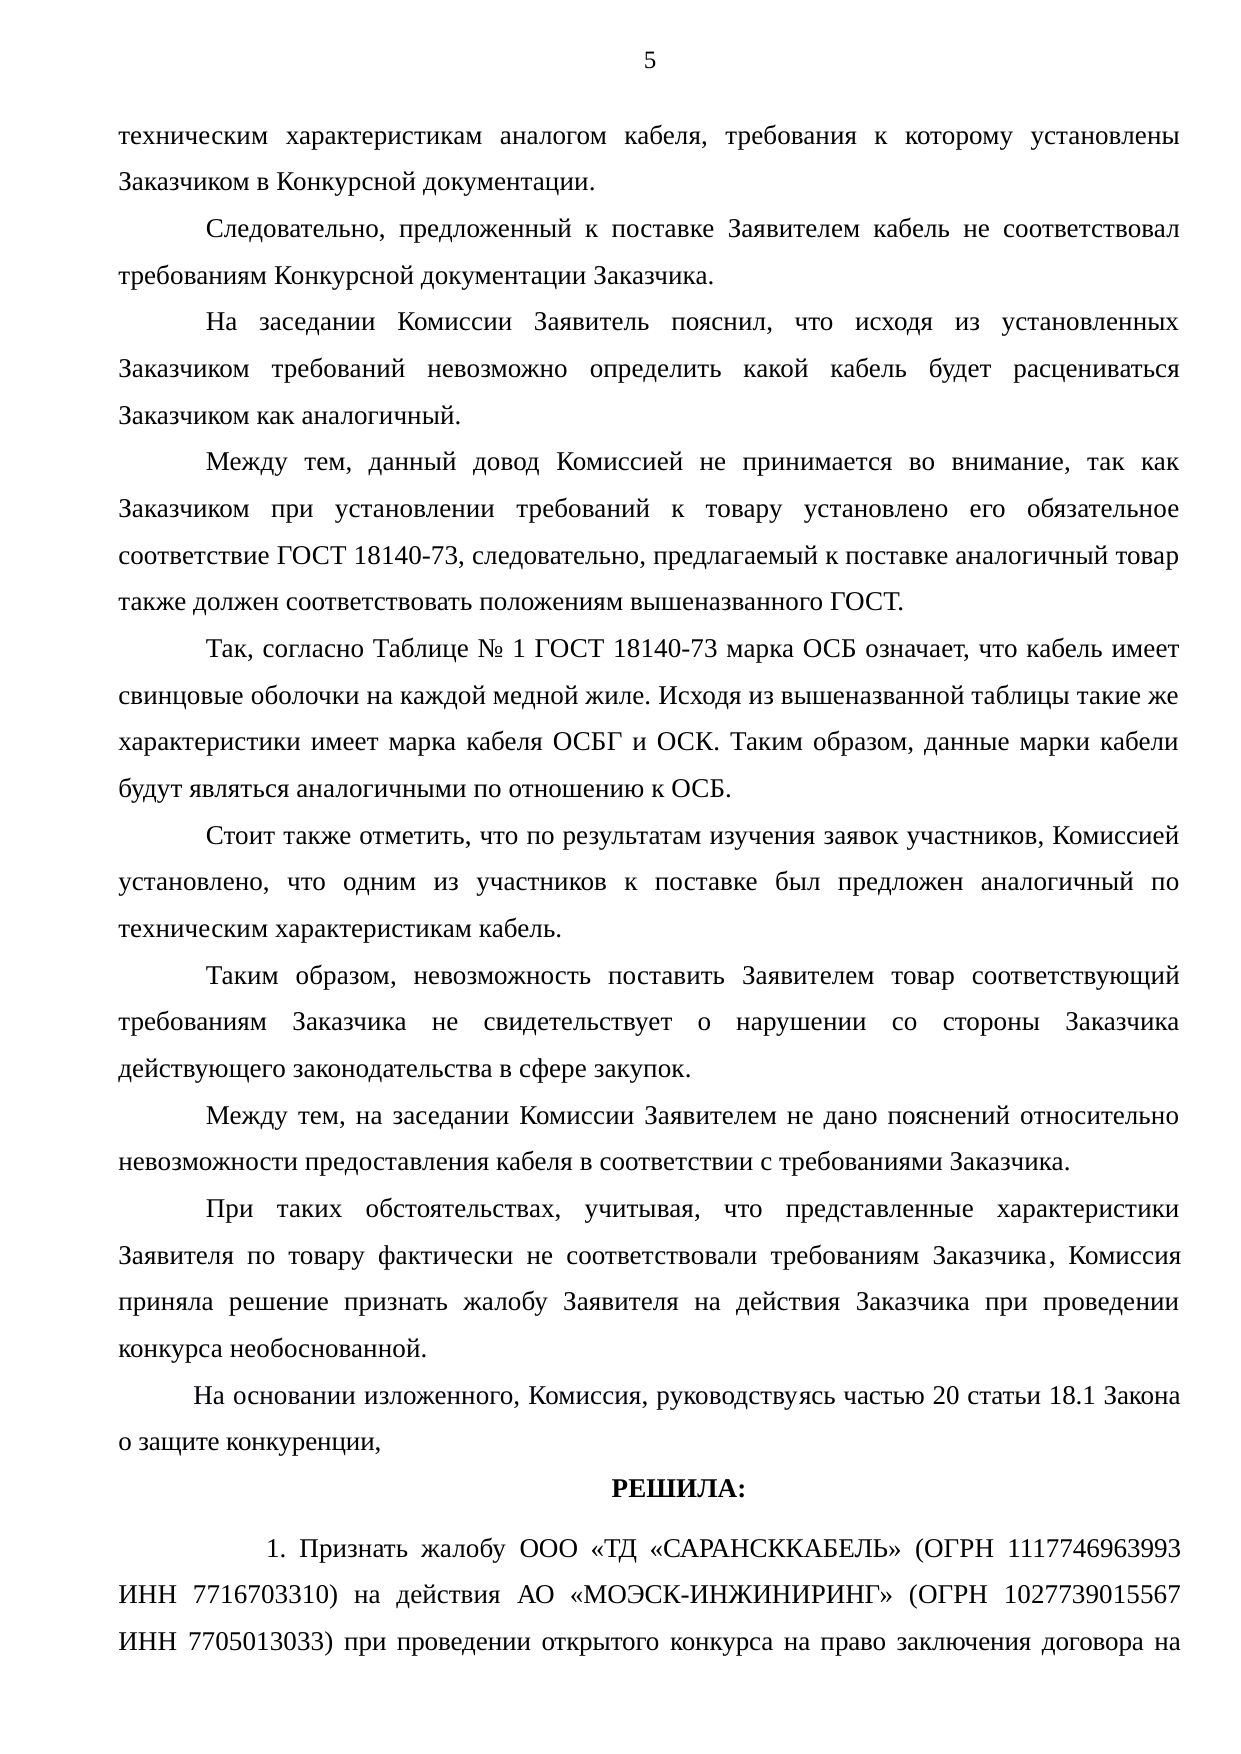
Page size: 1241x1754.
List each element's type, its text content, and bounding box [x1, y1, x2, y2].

text Так, согласно Таблице № 1 ГОСТ 18140-73 марка ОСБ означает, что кабель имеет свинцовые оболочки на каждой медной жиле. Исходя из вышеназванной таблицы такие же характеристики имеет марка кабеля ОСБГ и ОСК. Таким образом, данные марки кабели будут являться аналогичными по отношению к ОСБ. [118, 632, 1181, 803]
text техническим характеристикам аналогом кабеля, требования к которому установлены Заказчиком в Конкурсной документации. [118, 119, 1181, 197]
text При таких обстоятельствах, учитывая, что представленные характеристики Заявителя по товару фактически не соответствовали требованиям Заказчика, Комиссия приняла решение признать жалобу Заявителя на действия Заказчика при проведении конкурса необоснованной. [118, 1192, 1181, 1363]
text Таким образом, невозможность поставить Заявителем товар соответствующий требованиям Заказчика не свидетельствует о нарушении со стороны Заказчика действующего законодательства в сфере закупок. [118, 959, 1181, 1083]
text Следовательно, предложенный к поставке Заявителем кабель не соответствовал требованиям Конкурсной документации Заказчика. [118, 212, 1181, 290]
text На заседании Комиссии Заявитель пояснил, что исходя из установленных Заказчиком требований невозможно определить какой кабель будет расцениваться Заказчиком как аналогичный. [118, 305, 1181, 430]
text Между тем, на заседании Комиссии Заявителем не дано пояснений относительно невозможности предоставления кабеля в соответствии с требованиями Заказчика. [118, 1099, 1181, 1177]
text РЕШИЛА: [118, 1472, 1181, 1503]
text На основании изложенного, Комиссия, руководствуясь частью 20 статьи 18.1 Закона о защите конкуренции, [118, 1379, 1181, 1457]
text Между тем, данный довод Комиссией не принимается во внимание, так как Заказчиком при установлении требований к товару установлено его обязательное соответствие ГОСТ 18140-73, следовательно, предлагаемый к поставке аналогичный товар также должен соответствовать положениям вышеназванного ГОСТ. [118, 445, 1181, 617]
text 1. Признать жалобу ООО «ТД «САРАНСККАБЕЛЬ» (ОГРН 1117746963993 ИНН 7716703310) на действия АО «МОЭСК-ИНЖИНИРИНГ» (ОГРН 1027739015567 ИНН 7705013033) при проведении открытого конкурса на право заключения договора на [118, 1532, 1181, 1656]
text Стоит также отметить, что по результатам изучения заявок участников, Комиссией установлено, что одним из участников к поставке был предложен аналогичный по техническим характеристикам кабель. [118, 819, 1181, 943]
